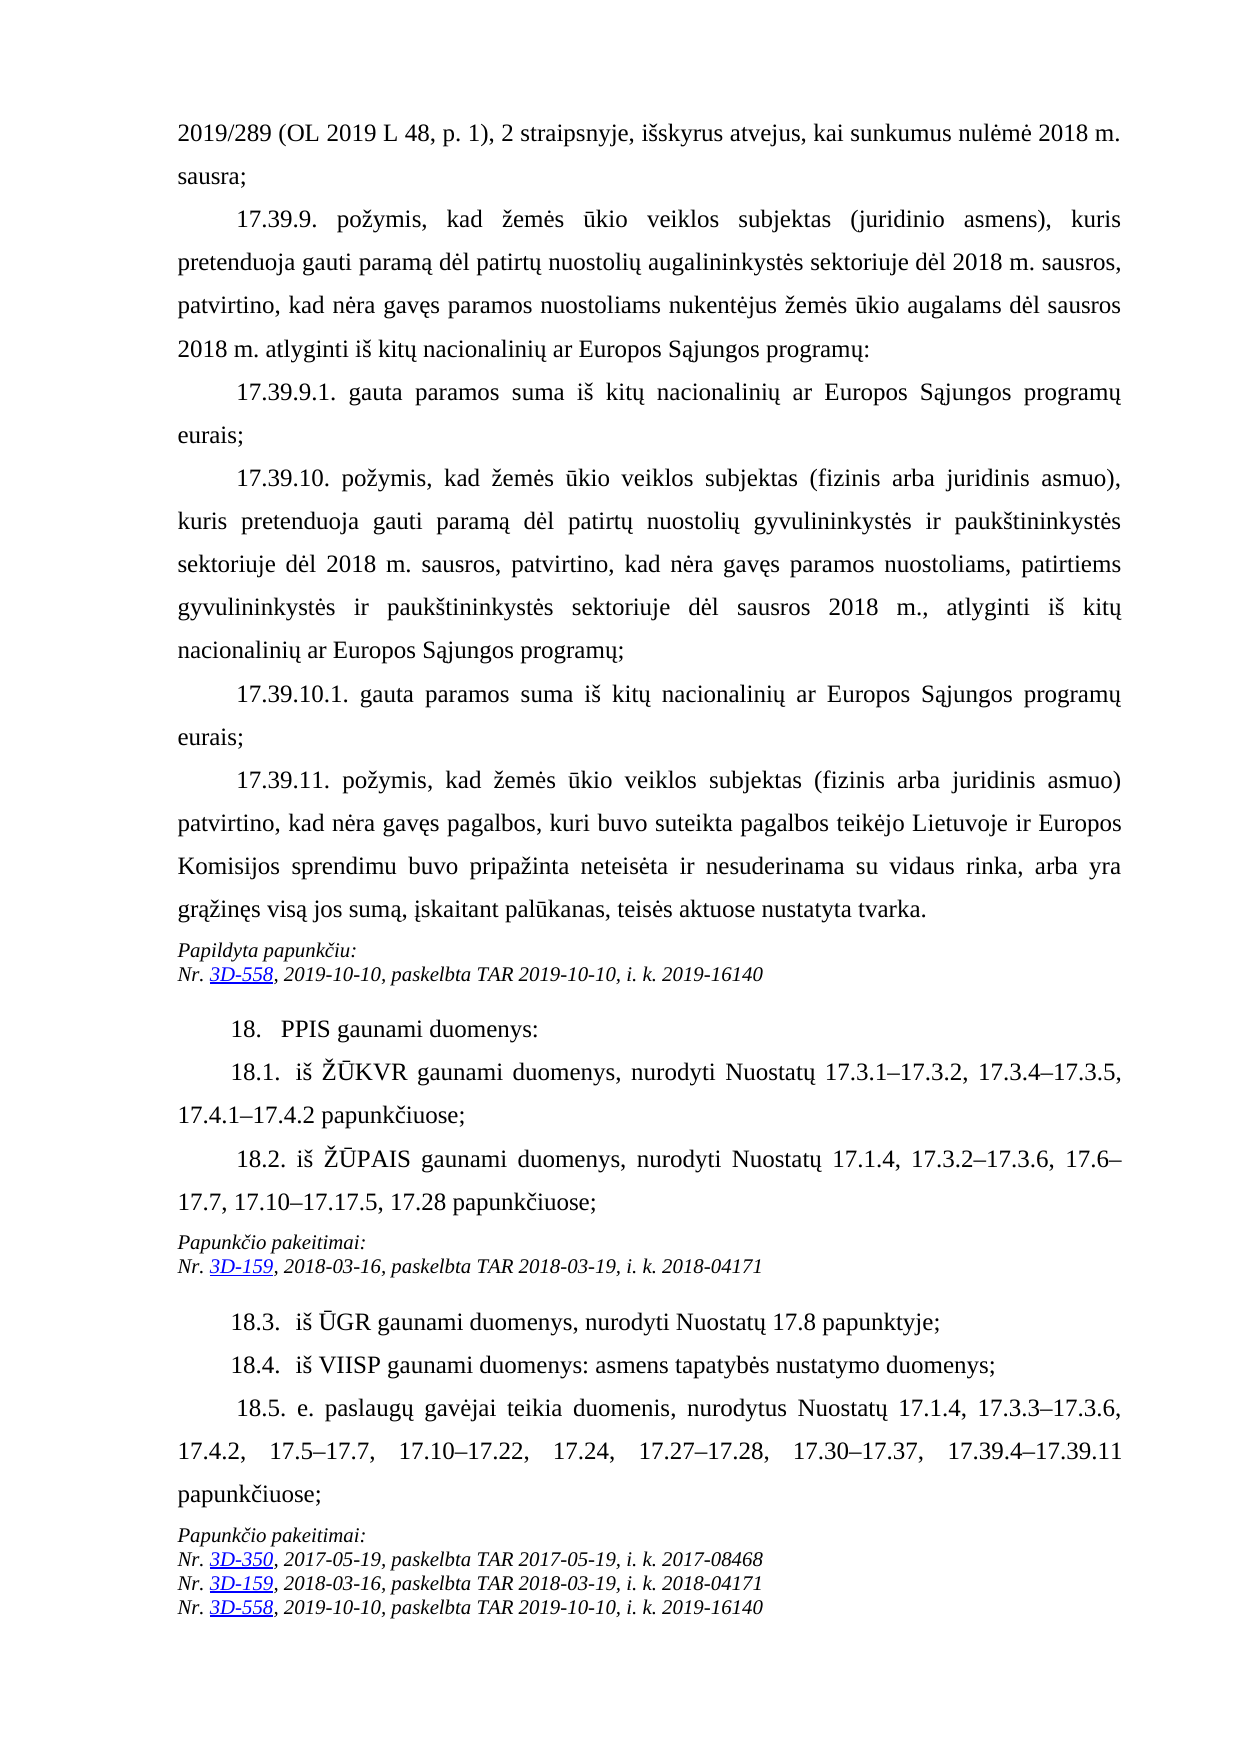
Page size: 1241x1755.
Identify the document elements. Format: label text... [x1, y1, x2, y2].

text 17.39.9.1. gauta paramos suma iš kitų nacionalinių ar Europos Sąjungos programų eurais; [177, 377, 1122, 449]
text 18.3. iš ŪGR gaunami duomenys, nurodyti Nuostatų 17.8 papunktyje; [177, 1307, 1122, 1336]
text Papunkčio pakeitimai: [177, 1230, 1122, 1254]
text 18.5. e. paslaugų gavėjai teikia duomenis, nurodytus Nuostatų 17.1.4, 17.3.3–17.3.6, 17.4.2, 17.5–17.7, 17.10–17.22, 17.24, 17.27–17.28, 17.30–17.37, 17.39.4–17.39.11 papunkčiuose; [177, 1393, 1122, 1508]
text Nr. 3D-159, 2018-03-16, paskelbta TAR 2018-03-19, i. k. 2018-04171 [177, 1571, 1122, 1595]
text Nr. 3D-558, 2019-10-10, paskelbta TAR 2019-10-10, i. k. 2019-16140 [177, 1595, 1122, 1619]
text 18.4. iš VIISP gaunami duomenys: asmens tapatybės nustatymo duomenys; [177, 1350, 1122, 1379]
text 17.39.10.1. gauta paramos suma iš kitų nacionalinių ar Europos Sąjungos programų eurais; [177, 679, 1122, 751]
text 18.1. iš ŽŪKVR gaunami duomenys, nurodyti Nuostatų 17.3.1–17.3.2, 17.3.4–17.3.5, 17.4.1–17.4.2 papunkčiuose; [177, 1057, 1122, 1129]
text 2019/289 (OL 2019 L 48, p. 1), 2 straipsnyje, išskyrus atvejus, kai sunkumus nulėmė 2018 m. sausra; [177, 118, 1122, 190]
text 17.39.9. požymis, kad žemės ūkio veiklos subjektas (juridinio asmens), kuris pretenduoja gauti paramą dėl patirtų nuostolių augalininkystės sektoriuje dėl 2018 m. sausros, patvirtino, kad nėra gavęs paramos nuostoliams nukentėjus žemės ūkio augalams dėl sausros 2018 m. atlyginti iš kitų nacionalinių ar Europos Sąjungos programų: [177, 204, 1122, 362]
text Nr. 3D-350, 2017-05-19, paskelbta TAR 2017-05-19, i. k. 2017-08468 [177, 1547, 1122, 1571]
text Nr. 3D-558, 2019-10-10, paskelbta TAR 2019-10-10, i. k. 2019-16140 [177, 962, 1122, 986]
text Papunkčio pakeitimai: [177, 1522, 1122, 1547]
text 17.39.10. požymis, kad žemės ūkio veiklos subjektas (fizinis arba juridinis asmuo), kuris pretenduoja gauti paramą dėl patirtų nuostolių gyvulininkystės ir paukštininkystės sektoriuje dėl 2018 m. sausros, patvirtino, kad nėra gavęs paramos nuostoliams, patirtiems gyvulininkystės ir paukštininkystės sektoriuje dėl sausros 2018 m., atlyginti iš kitų nacionalinių ar Europos Sąjungos programų; [177, 463, 1122, 664]
text 18.2. iš ŽŪPAIS gaunami duomenys, nurodyti Nuostatų 17.1.4, 17.3.2–17.3.6, 17.6–17.7, 17.10–17.17.5, 17.28 papunkčiuose; [177, 1144, 1122, 1216]
text Papildyta papunkčiu: [177, 937, 1122, 962]
text 18. PPIS gaunami duomenys: [177, 1014, 1122, 1043]
text Nr. 3D-159, 2018-03-16, paskelbta TAR 2018-03-19, i. k. 2018-04171 [177, 1254, 1122, 1278]
text 17.39.11. požymis, kad žemės ūkio veiklos subjektas (fizinis arba juridinis asmuo) patvirtino, kad nėra gavęs pagalbos, kuri buvo suteikta pagalbos teikėjo Lietuvoje ir Europos Komisijos sprendimu buvo pripažinta neteisėta ir nesuderinama su vidaus rinka, arba yra grąžinęs visą jos sumą, įskaitant palūkanas, teisės aktuose nustatyta tvarka. [177, 765, 1122, 923]
